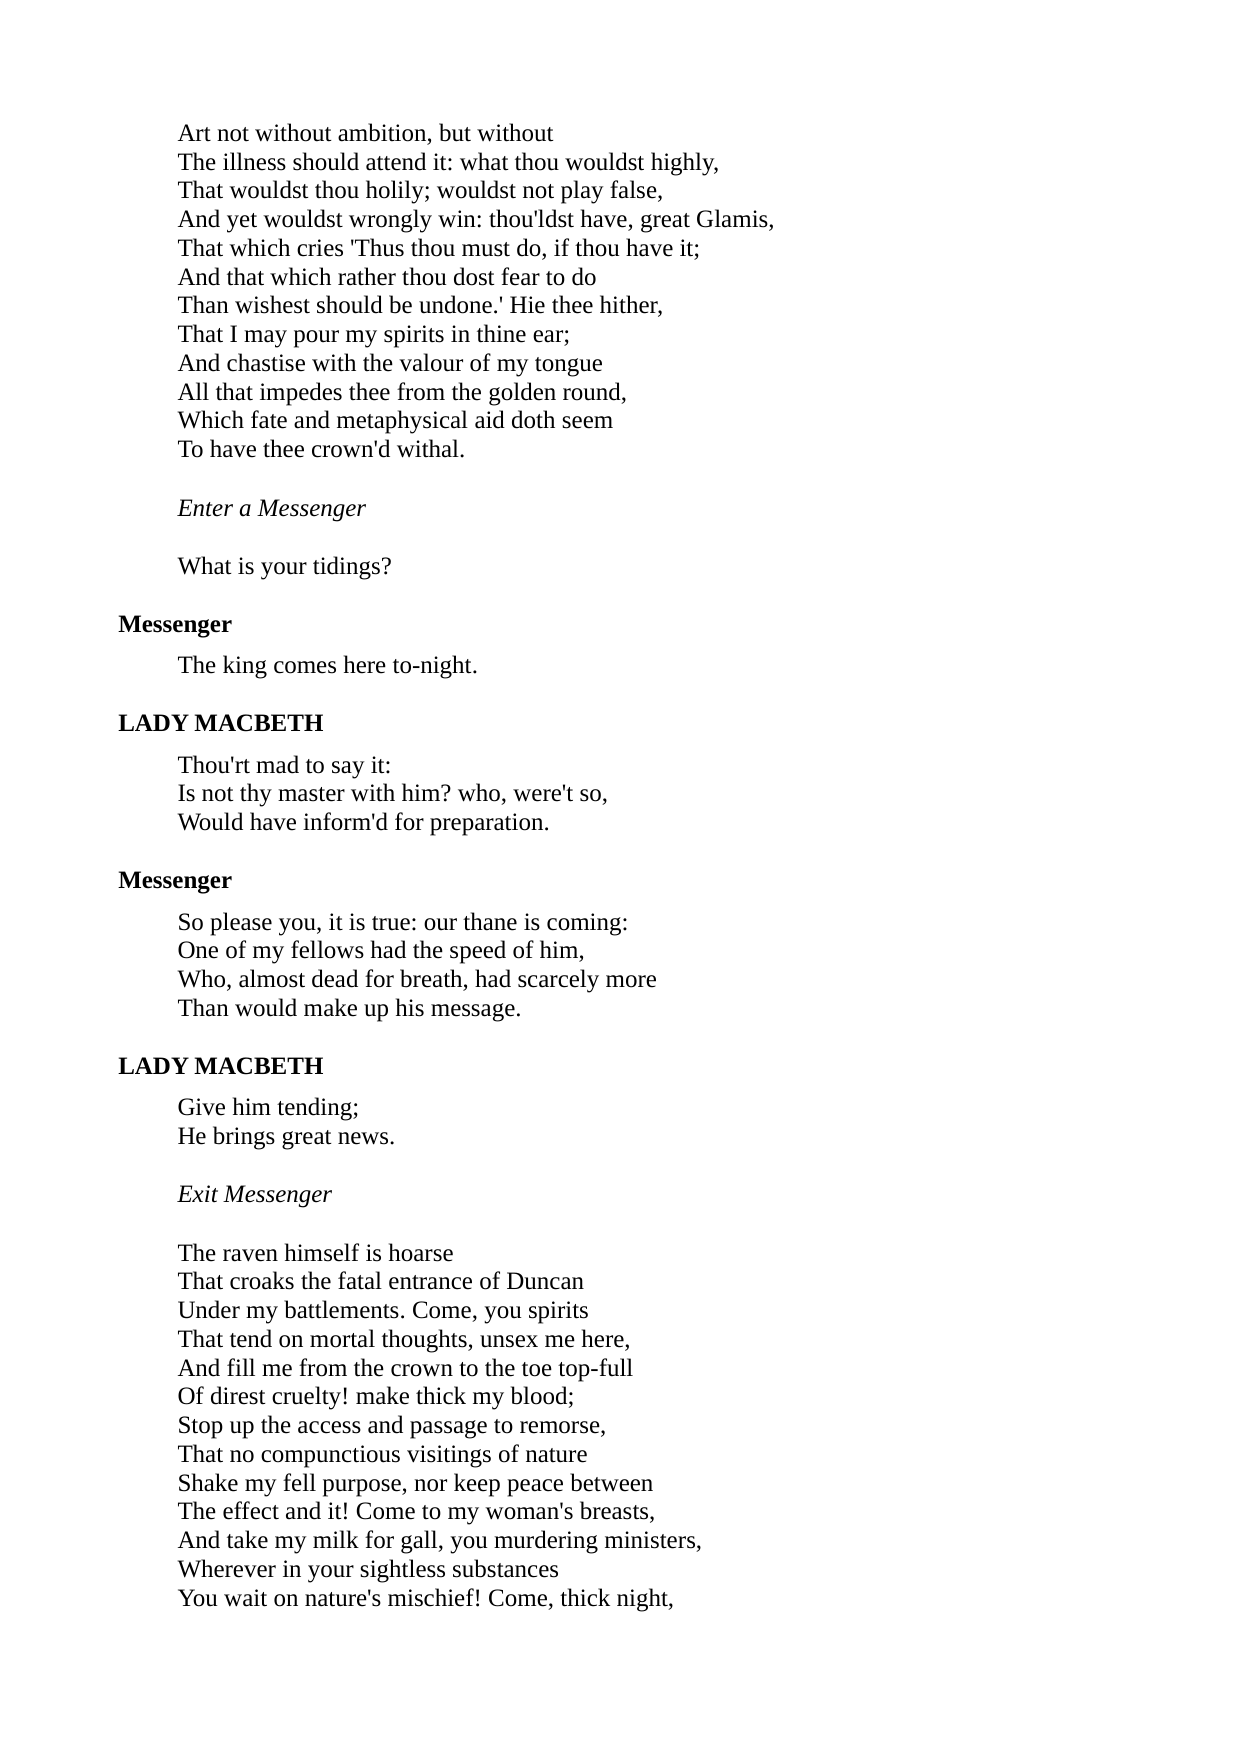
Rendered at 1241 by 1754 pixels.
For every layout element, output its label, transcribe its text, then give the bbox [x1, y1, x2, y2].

text Enter a Messenger [177, 493, 1063, 521]
text Messenger [118, 866, 1122, 894]
text What is your tidings? [177, 551, 1063, 579]
text So please you, it is true: our thane is coming: One of my fellows had the speed of him, Who, almost dead for breath, had scarcely more Than would make up his message. [177, 907, 1063, 1022]
text Exit Messenger [177, 1179, 1063, 1208]
text LADY MACBETH [118, 1051, 1122, 1080]
text LADY MACBETH [118, 708, 1122, 737]
text Thou'rt mad to say it: Is not thy master with him? who, were't so, Would have inform'd for preparation. [177, 750, 1063, 836]
text Messenger [118, 609, 1122, 638]
text Art not without ambition, but without The illness should attend it: what thou wouldst highly, That wouldst thou holily; wouldst not play false, And yet wouldst wrongly win: thou'ldst have, great Glamis, That which cries 'Thus thou must do, if thou have it; And that which rather thou dost fear to do Than wishest should be undone.' Hie thee hither, That I may pour my spirits in thine ear; And chastise with the valour of my tongue All that impedes thee from the golden round, Which fate and metaphysical aid doth seem To have thee crown'd withal. [177, 118, 1063, 463]
text Give him tending; He brings great news. [177, 1092, 1063, 1150]
text The raven himself is hoarse That croaks the fatal entrance of Duncan Under my battlements. Come, you spirits That tend on mortal thoughts, unsex me here, And fill me from the crown to the toe top-full Of direst cruelty! make thick my blood; Stop up the access and passage to remorse, That no compunctious visitings of nature Shake my fell purpose, nor keep peace between The effect and it! Come to my woman's breasts, And take my milk for gall, you murdering ministers, Wherever in your sightless substances You wait on nature's mischief! Come, thick night, [177, 1238, 1063, 1611]
text The king comes here to-night. [177, 650, 1063, 679]
